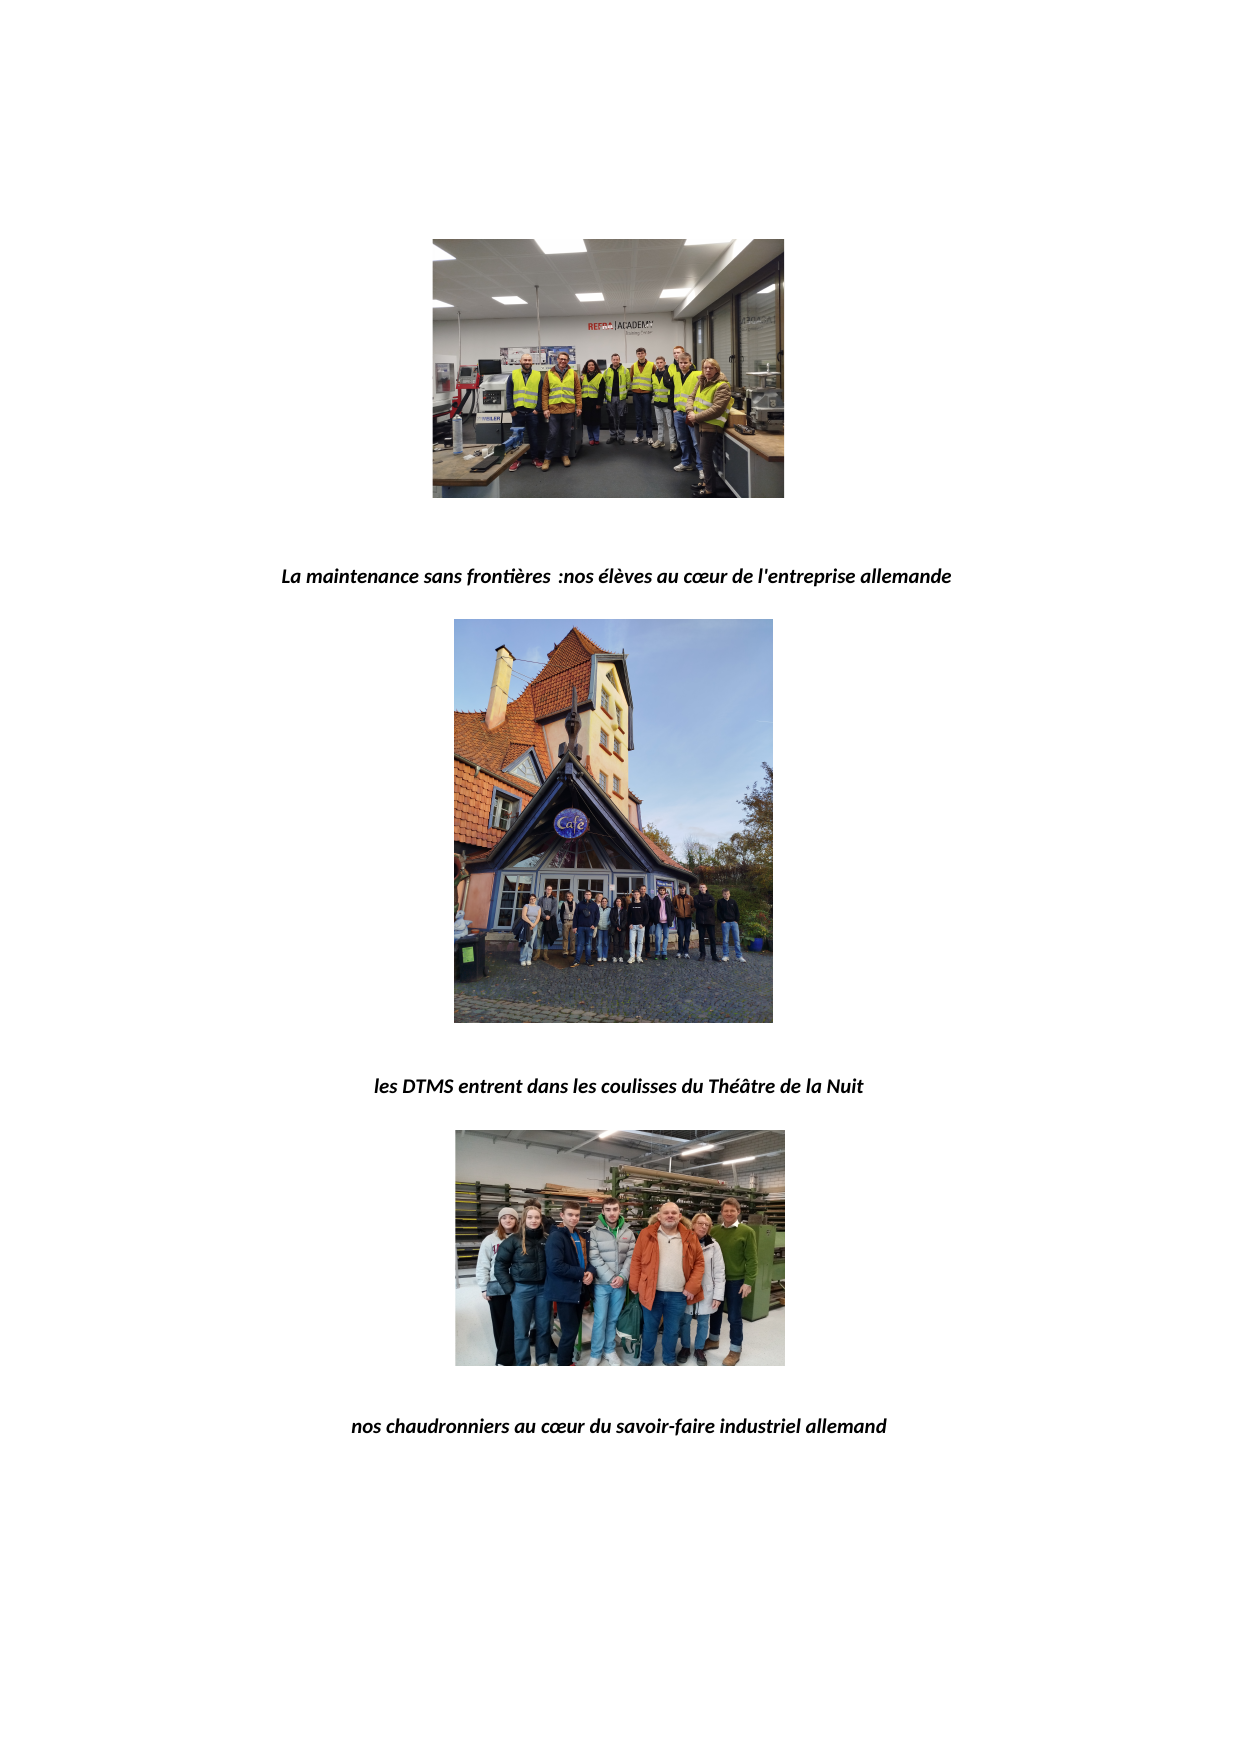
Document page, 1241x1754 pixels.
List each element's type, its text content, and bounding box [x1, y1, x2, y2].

picture [432, 239, 785, 498]
text les DTMS entrent dans les coulisses du Théâtre de la Nuit [148, 1073, 1093, 1099]
text La maintenance sans frontières :nos élèves au cœur de l'entreprise allemande [148, 563, 1093, 589]
text nos chaudronniers au cœur du savoir-faire industriel allemand [148, 1413, 1093, 1439]
picture [455, 1130, 785, 1366]
picture [454, 619, 773, 1023]
